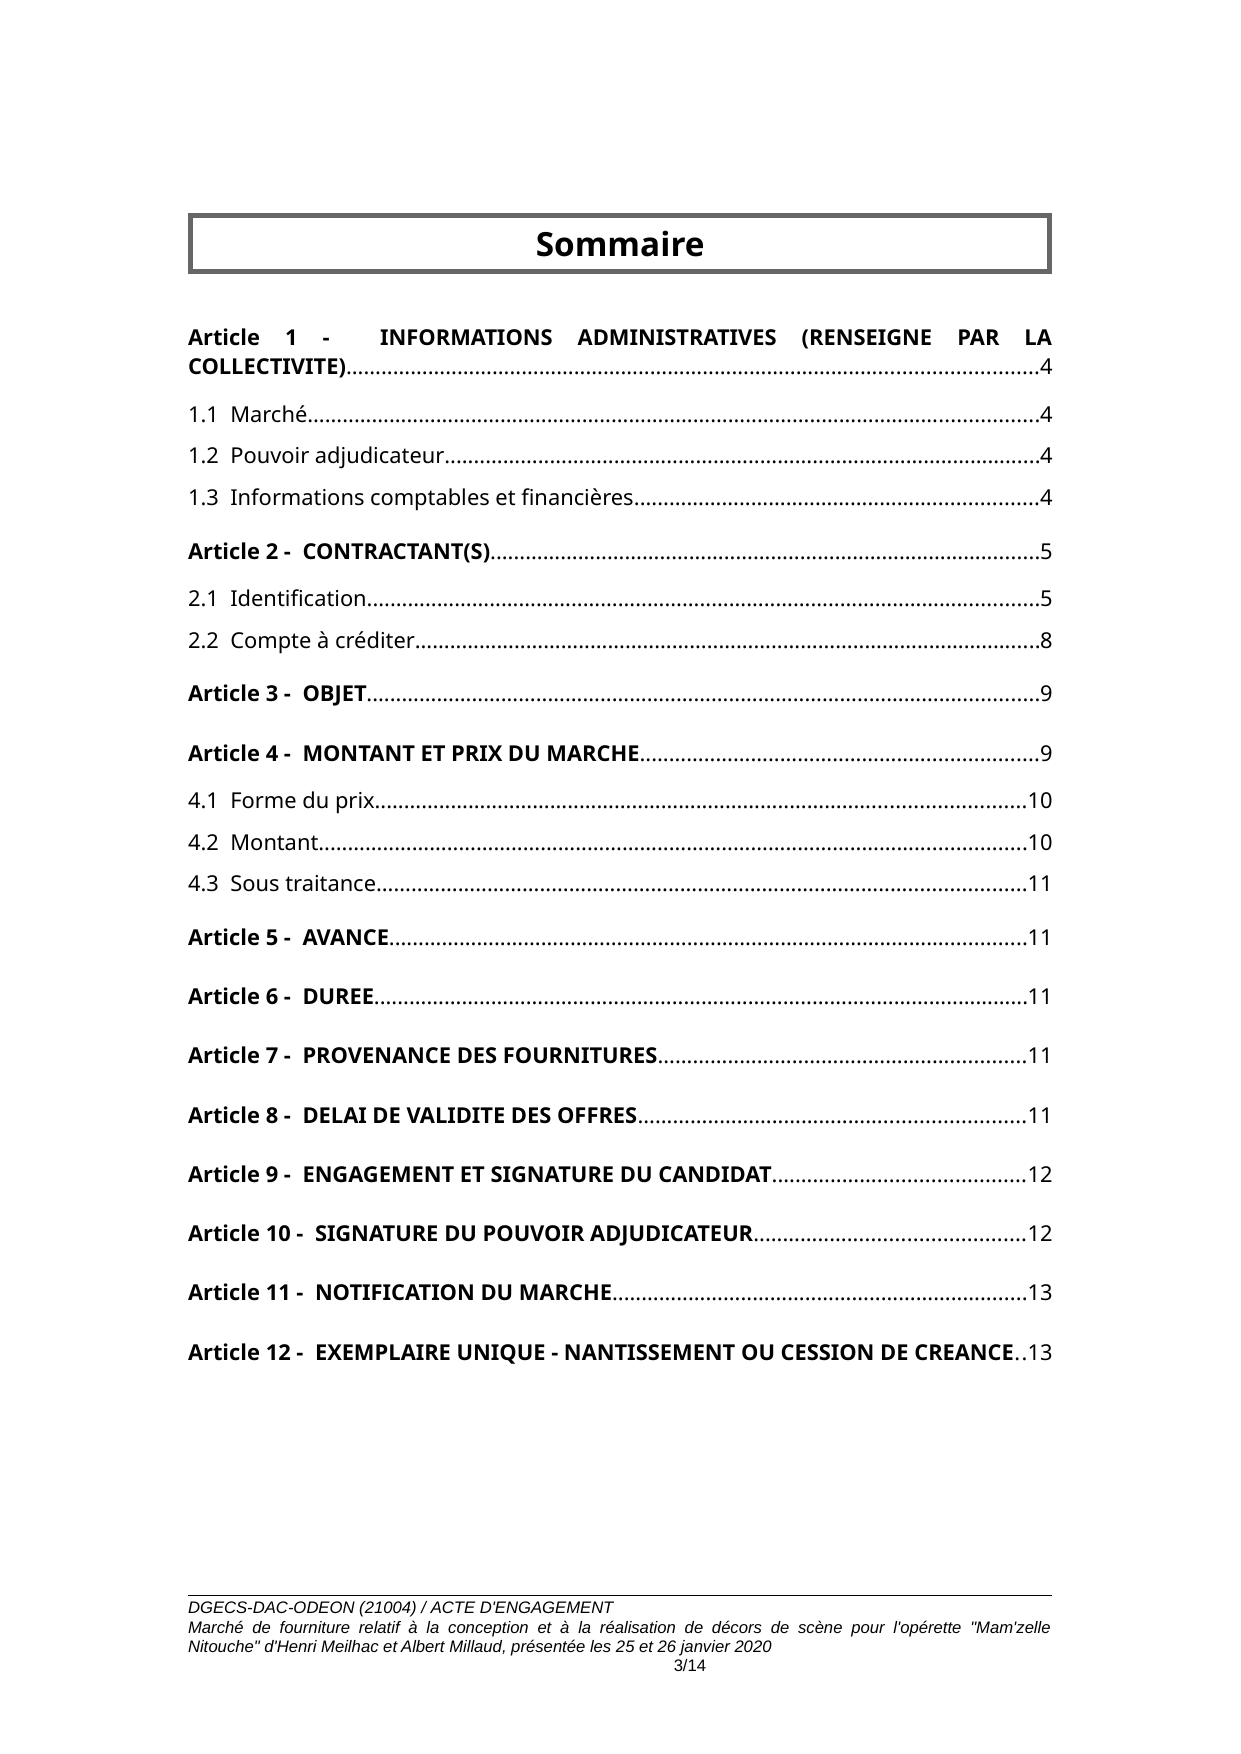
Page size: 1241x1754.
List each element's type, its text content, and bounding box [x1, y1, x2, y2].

subtitle Sommaire [193, 218, 1047, 269]
text 1.1 Marché 4 [188, 399, 1052, 429]
text 1.3 Informations comptables et financières 4 [188, 482, 1052, 512]
text 2.1 Identification 5 [188, 583, 1052, 613]
text Article 8 - DELAI DE VALIDITE DES OFFRES 11 [188, 1099, 1052, 1129]
text 1.2 Pouvoir adjudicateur 4 [188, 441, 1052, 470]
text Article 5 - AVANCE 11 [188, 922, 1052, 952]
text Article 7 - PROVENANCE DES FOURNITURES 11 [188, 1040, 1052, 1070]
text Article 9 - ENGAGEMENT ET SIGNATURE DU CANDIDAT 12 [188, 1159, 1052, 1189]
text 4.3 Sous traitance 11 [188, 868, 1052, 898]
text Article 3 - OBJET 9 [188, 678, 1052, 708]
text Article 4 - MONTANT ET PRIX DU MARCHE 9 [188, 737, 1052, 767]
text 4.2 Montant 10 [188, 827, 1052, 856]
text 4.1 Forme du prix 10 [188, 785, 1052, 815]
text Article 1 - INFORMATIONS ADMINISTRATIVES (RENSEIGNE PAR LA COLLECTIVITE) 4 [188, 322, 1052, 381]
text Article 11 - NOTIFICATION DU MARCHE 13 [188, 1277, 1052, 1307]
text Article 2 - CONTRACTANT(S) 5 [188, 536, 1052, 565]
text Article 12 - EXEMPLAIRE UNIQUE - NANTISSEMENT OU CESSION DE CREANCE 13 [188, 1337, 1052, 1366]
text Article 6 - DUREE 11 [188, 981, 1052, 1011]
text 2.2 Compte à créditer 8 [188, 625, 1052, 654]
text Article 10 - SIGNATURE DU POUVOIR ADJUDICATEUR 12 [188, 1218, 1052, 1248]
